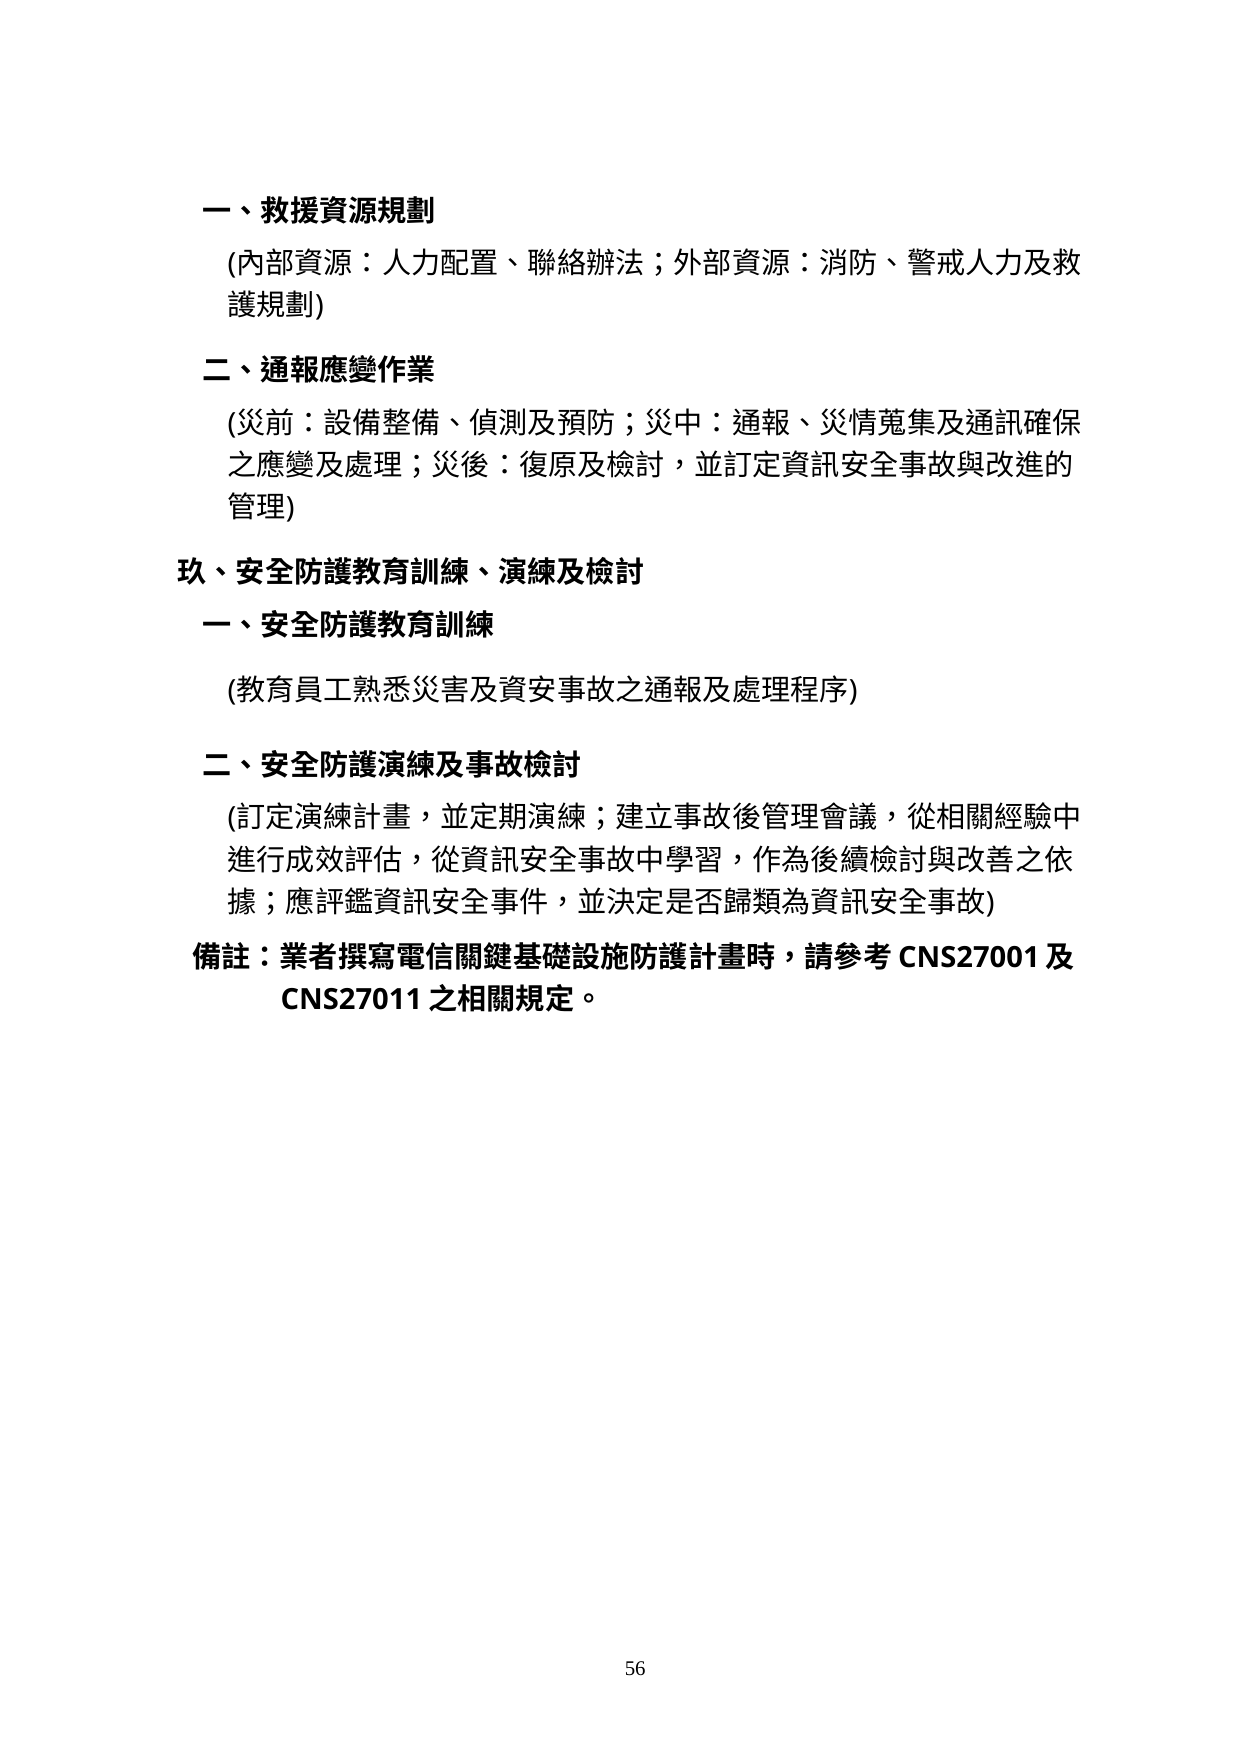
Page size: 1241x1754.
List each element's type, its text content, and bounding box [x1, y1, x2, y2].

text 一、安全防護教育訓練 [202, 601, 1092, 644]
text (訂定演練計畫，並定期演練；建立事故後管理會議，從相關經驗中進行成效評估，從資訊安全事故中學習，作為後續檢討與改善之依據；應評鑑資訊安全事件，並決定是否歸類為資訊安全事故) [227, 794, 1092, 921]
text 備註：業者撰寫電信關鍵基礎設施防護計畫時，請參考CNS27001及CNS27011之相關規定。 [192, 933, 1092, 1018]
text 玖、安全防護教育訓練、演練及檢討 [177, 526, 1092, 601]
text 二、通報應變作業 [202, 324, 1092, 399]
text 二、安全防護演練及事故檢討 [202, 719, 1092, 794]
text (內部資源：人力配置、聯絡辦法；外部資源：消防、警戒人力及救護規劃) [227, 239, 1092, 324]
text (災前：設備整備、偵測及預防；災中：通報、災情蒐集及通訊確保之應變及處理；災後：復原及檢討，並訂定資訊安全事故與改進的管理) [227, 399, 1092, 526]
text (教育員工熟悉災害及資安事故之通報及處理程序) [227, 644, 1092, 719]
text 一、救援資源規劃 [202, 164, 1092, 239]
